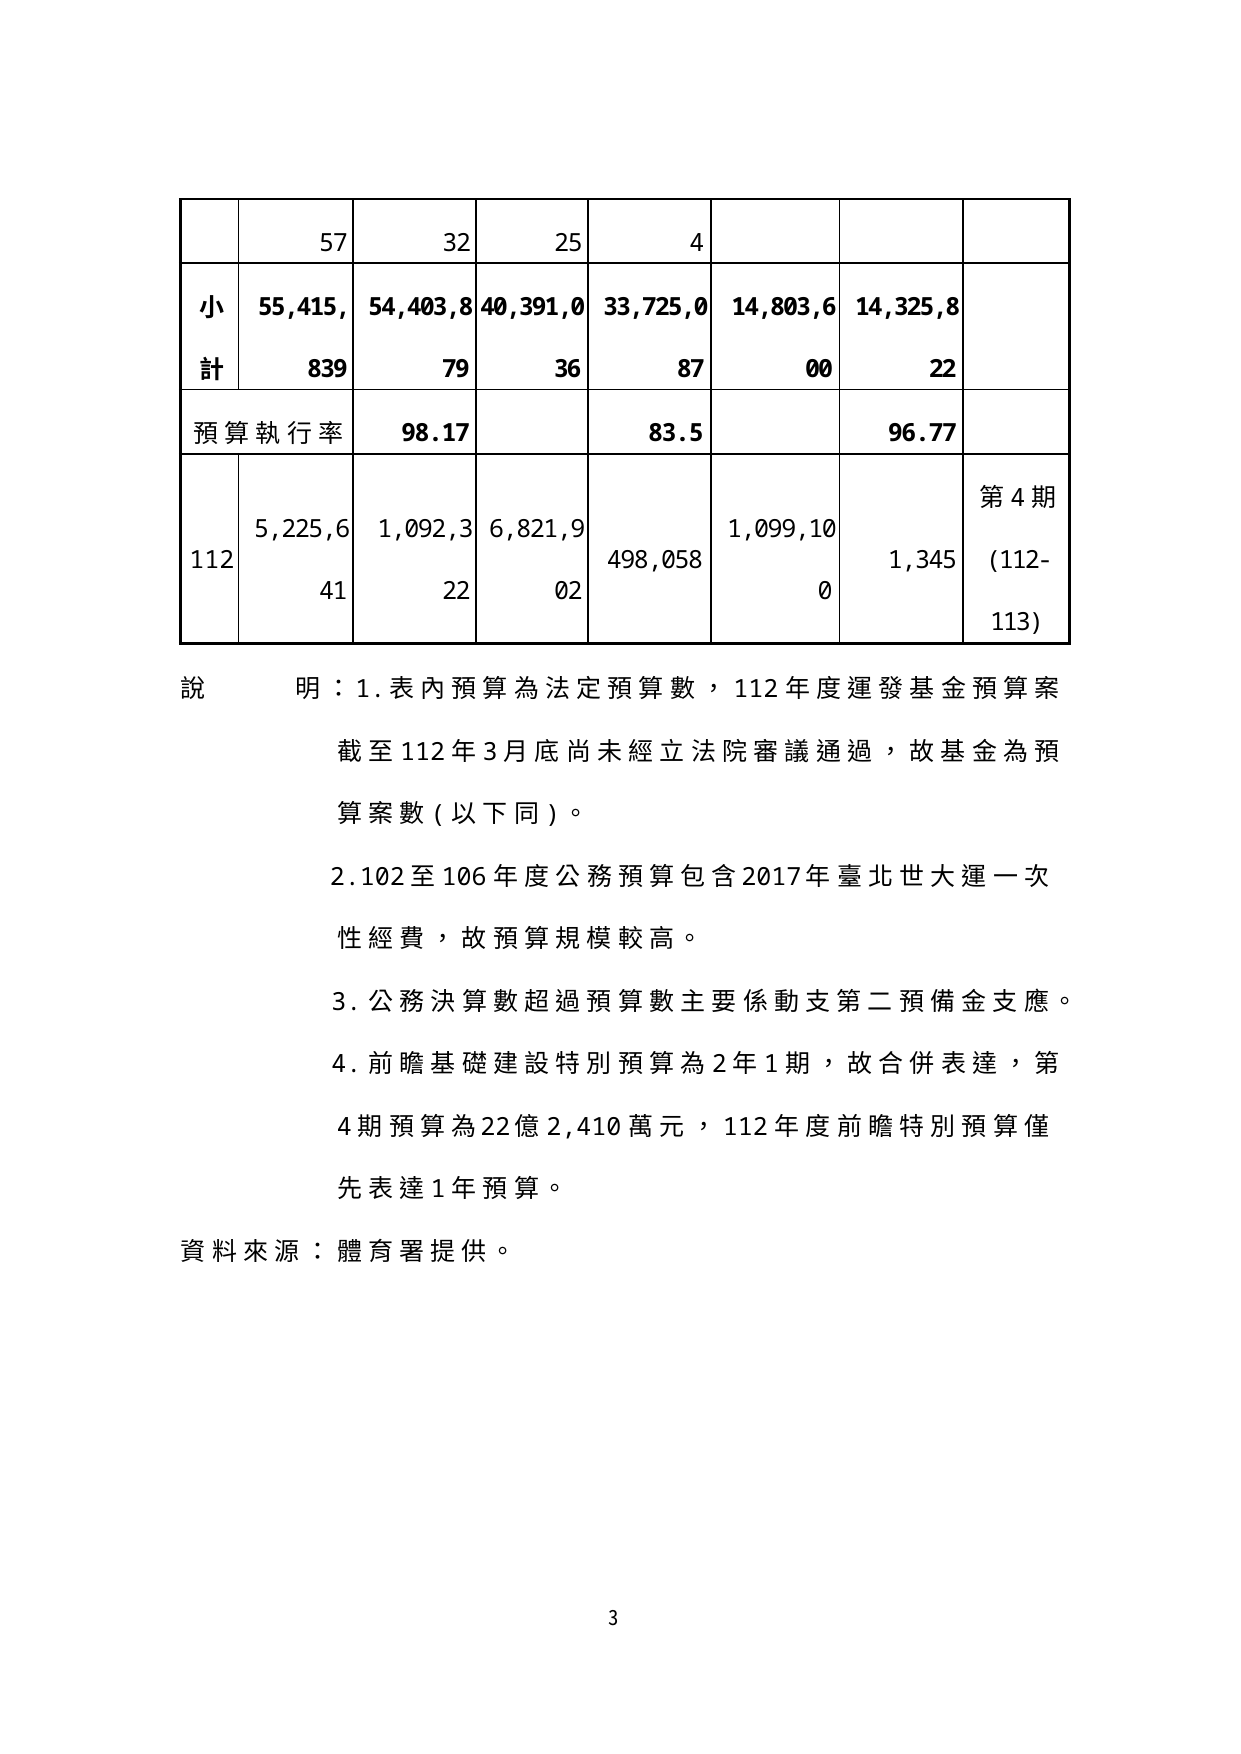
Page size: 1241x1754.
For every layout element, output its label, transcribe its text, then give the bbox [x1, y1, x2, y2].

table_cell 6,821,902 [477, 455, 587, 642]
table_cell 1,345 [840, 455, 962, 642]
table_cell 112 [182, 455, 238, 642]
table_cell 25 [477, 200, 587, 262]
table_cell 1,099,100 [712, 455, 839, 642]
text 2.102至106年度公務預算包含2017年臺北世大運一次性經費，故預算規模較高。 [177, 832, 1063, 957]
table_cell 小計 [182, 264, 238, 389]
table_cell 32 [354, 200, 475, 262]
table_cell 第4期(112-113) [964, 455, 1068, 642]
table_cell [964, 264, 1068, 389]
table_cell 預算執行率 [182, 390, 352, 453]
table_cell 55,415,839 [239, 264, 352, 389]
table_cell 14,325,822 [840, 264, 962, 389]
table_cell 54,403,879 [354, 264, 475, 389]
table_cell 96.77 [840, 390, 962, 453]
table_cell 4 [589, 200, 710, 262]
table_cell 14,803,600 [712, 264, 839, 389]
table_cell 5,225,641 [239, 455, 352, 642]
table_cell 33,725,087 [589, 264, 710, 389]
text 資料來源：體育署提供。 [174, 1207, 1063, 1270]
table_cell 98.17 [354, 390, 475, 453]
table_cell [840, 200, 962, 262]
table_cell 40,391,036 [477, 264, 587, 389]
table_cell [477, 390, 587, 453]
table_cell 498,058 [589, 455, 710, 642]
table_cell [182, 200, 238, 262]
table_cell [712, 390, 839, 453]
table_cell 1,092,322 [354, 455, 475, 642]
table_cell [964, 390, 1068, 453]
text 說 明：1.表內預算為法定預算數，112年度運發基金預算案截至112年3月底尚未經立法院審議通過，故基金為預算案數(以下同)。 [177, 645, 1063, 832]
table_cell 83.5 [589, 390, 710, 453]
table_cell 57 [239, 200, 352, 262]
text 3.公務決算數超過預算數主要係動支第二預備金支應。 [177, 957, 1063, 1020]
text 4.前瞻基礎建設特別預算為2年1期，故合併表達，第4期預算為22億2,410萬元，112年度前瞻特別預算僅先表達1年預算。 [177, 1020, 1063, 1207]
table_cell [712, 200, 839, 262]
table_cell [964, 200, 1068, 262]
